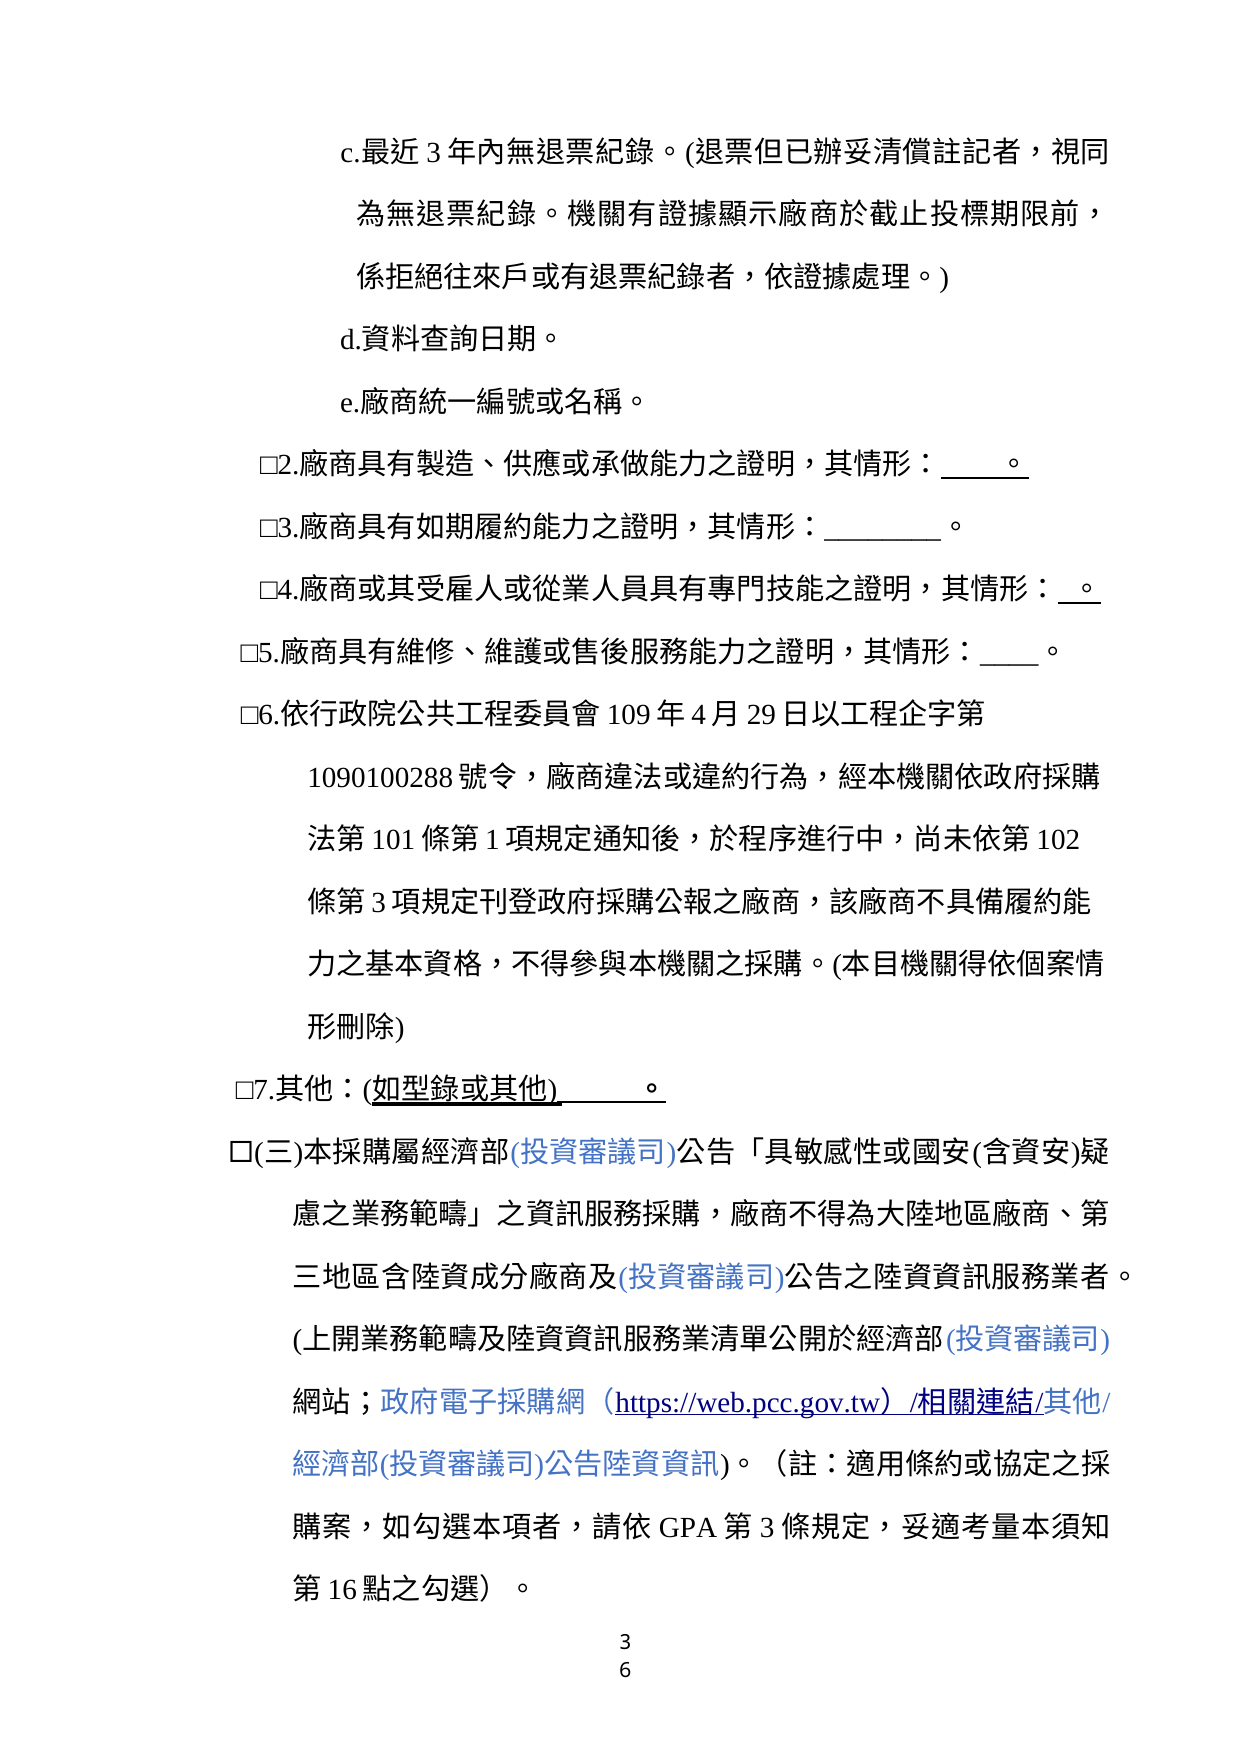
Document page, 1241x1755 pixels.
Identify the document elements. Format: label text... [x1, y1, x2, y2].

text □3.廠商具有如期履約能力之證明，其情形：________。 [260, 483, 1110, 545]
text □6.依行政院公共工程委員會109年4月29日以工程企字第1090100288號令，廠商違法或違約行為，經本機關依政府採購法第101條第1項規定通知後，於程序進行中，尚未依第102條第3項規定刊登政府採購公報之廠商，該廠商不具備履約能力之基本資格，不得參與本機關之採購。(本目機關得依個案情形刪除) [219, 670, 1110, 1045]
text (三)本採購屬經濟部(投資審議司)公告「具敏感性或國安(含資安)疑慮之業務範疇」之資訊服務採購，廠商不得為大陸地區廠商、第三地區含陸資成分廠商及(投資審議司)公告之陸資資訊服務業者。(上開業務範疇及陸資資訊服務業清單公開於經濟部(投資審議司)網站；政府電子採購網（https://web.pcc.gov.tw）/相關連結/其他/經濟部(投資審議司)公告陸資資訊)。（註：適用條約或協定之採購案，如勾選本項者，請依GPA第3條規定，妥適考量本須知第16點之勾選）。 [228, 1108, 1110, 1608]
text □5.廠商具有維修、維護或售後服務能力之證明，其情形：____。 [189, 608, 1110, 670]
text c.最近3年內無退票紀錄。(退票但已辦妥清償註記者，視同為無退票紀錄。機關有證據顯示廠商於截止投標期限前，係拒絕往來戶或有退票紀錄者，依證據處理。) [332, 108, 1110, 295]
text □7.其他：(如型錄或其他) 。 [214, 1045, 1110, 1108]
text □2.廠商具有製造、供應或承做能力之證明，其情形： 。 [260, 420, 1110, 483]
text □4.廠商或其受雇人或從業人員具有專門技能之證明，其情形： 。 [260, 545, 1110, 608]
text d.資料查詢日期。 [332, 295, 1110, 358]
text e.廠商統一編號或名稱。 [332, 358, 1110, 420]
